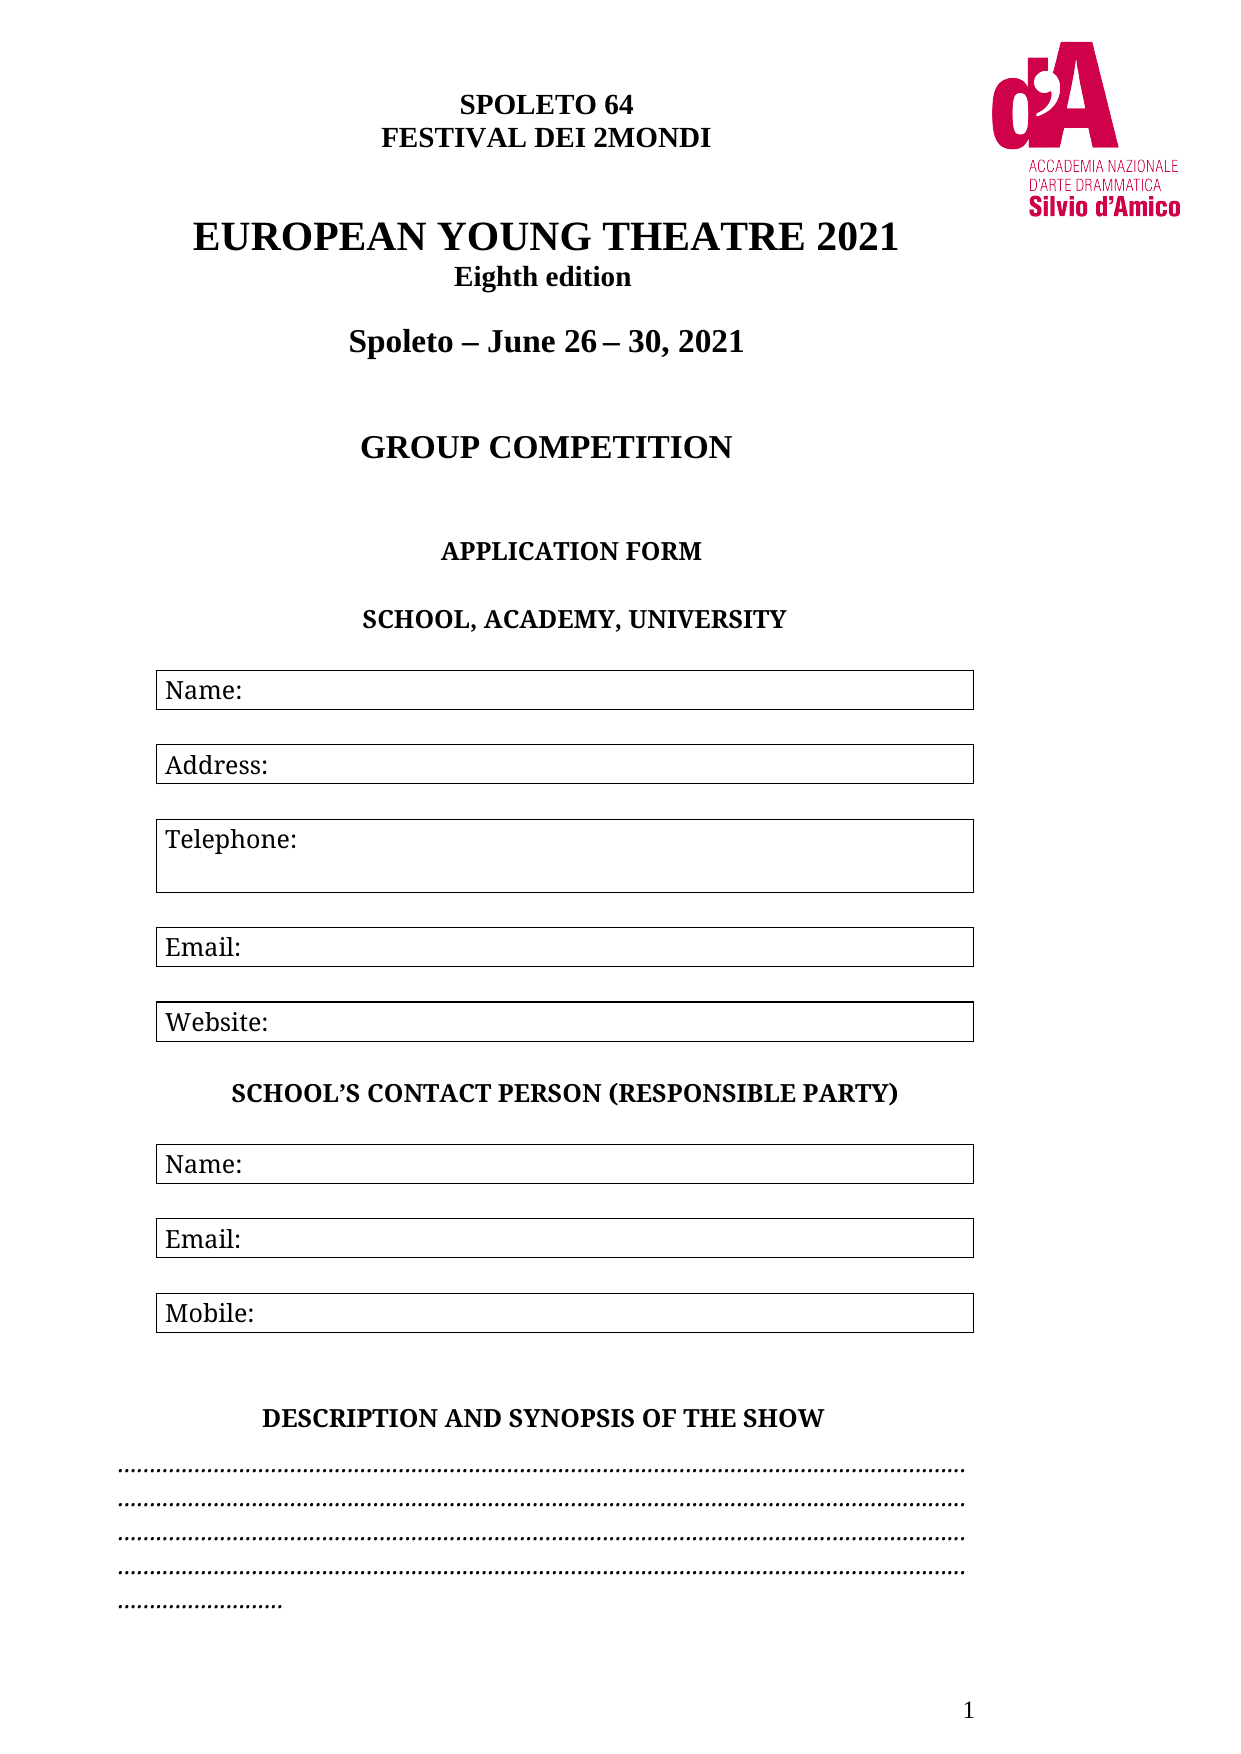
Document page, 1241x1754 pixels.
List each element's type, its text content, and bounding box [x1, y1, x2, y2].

text Mobile: [157, 1294, 973, 1332]
text Name: [157, 1145, 973, 1183]
text Address: [157, 745, 973, 783]
text Website: [157, 1003, 973, 1041]
subtitle FESTIVAL DEI 2MONDI [118, 120, 974, 154]
subtitle Eighth edition [118, 259, 974, 293]
text Name: [157, 671, 973, 709]
subtitle EUROPEAN YOUNG THEATRE 2021 [118, 211, 974, 259]
text Email: [157, 1219, 973, 1257]
subtitle SPOLETO 64 [118, 87, 974, 120]
subtitle GROUP COMPETITION [118, 427, 974, 465]
subtitle DESCRIPTION AND SYNOPSIS OF THE SHOW [118, 1401, 974, 1435]
text Email: [157, 928, 973, 966]
subtitle SCHOOL’S CONTACT PERSON (RESPONSIBLE PARTY) [156, 1076, 974, 1110]
text Telephone: [157, 820, 973, 856]
subtitle SCHOOL, ACADEMY, UNIVERSITY [174, 602, 974, 636]
text .............................................................................................................................................................................................................................................................................................................................................................................................................................................................................................................................................................................. [118, 1446, 974, 1616]
subtitle APPLICATION FORM [174, 533, 974, 568]
subtitle Spoleto – June 26 – 30, 2021 [118, 322, 974, 360]
